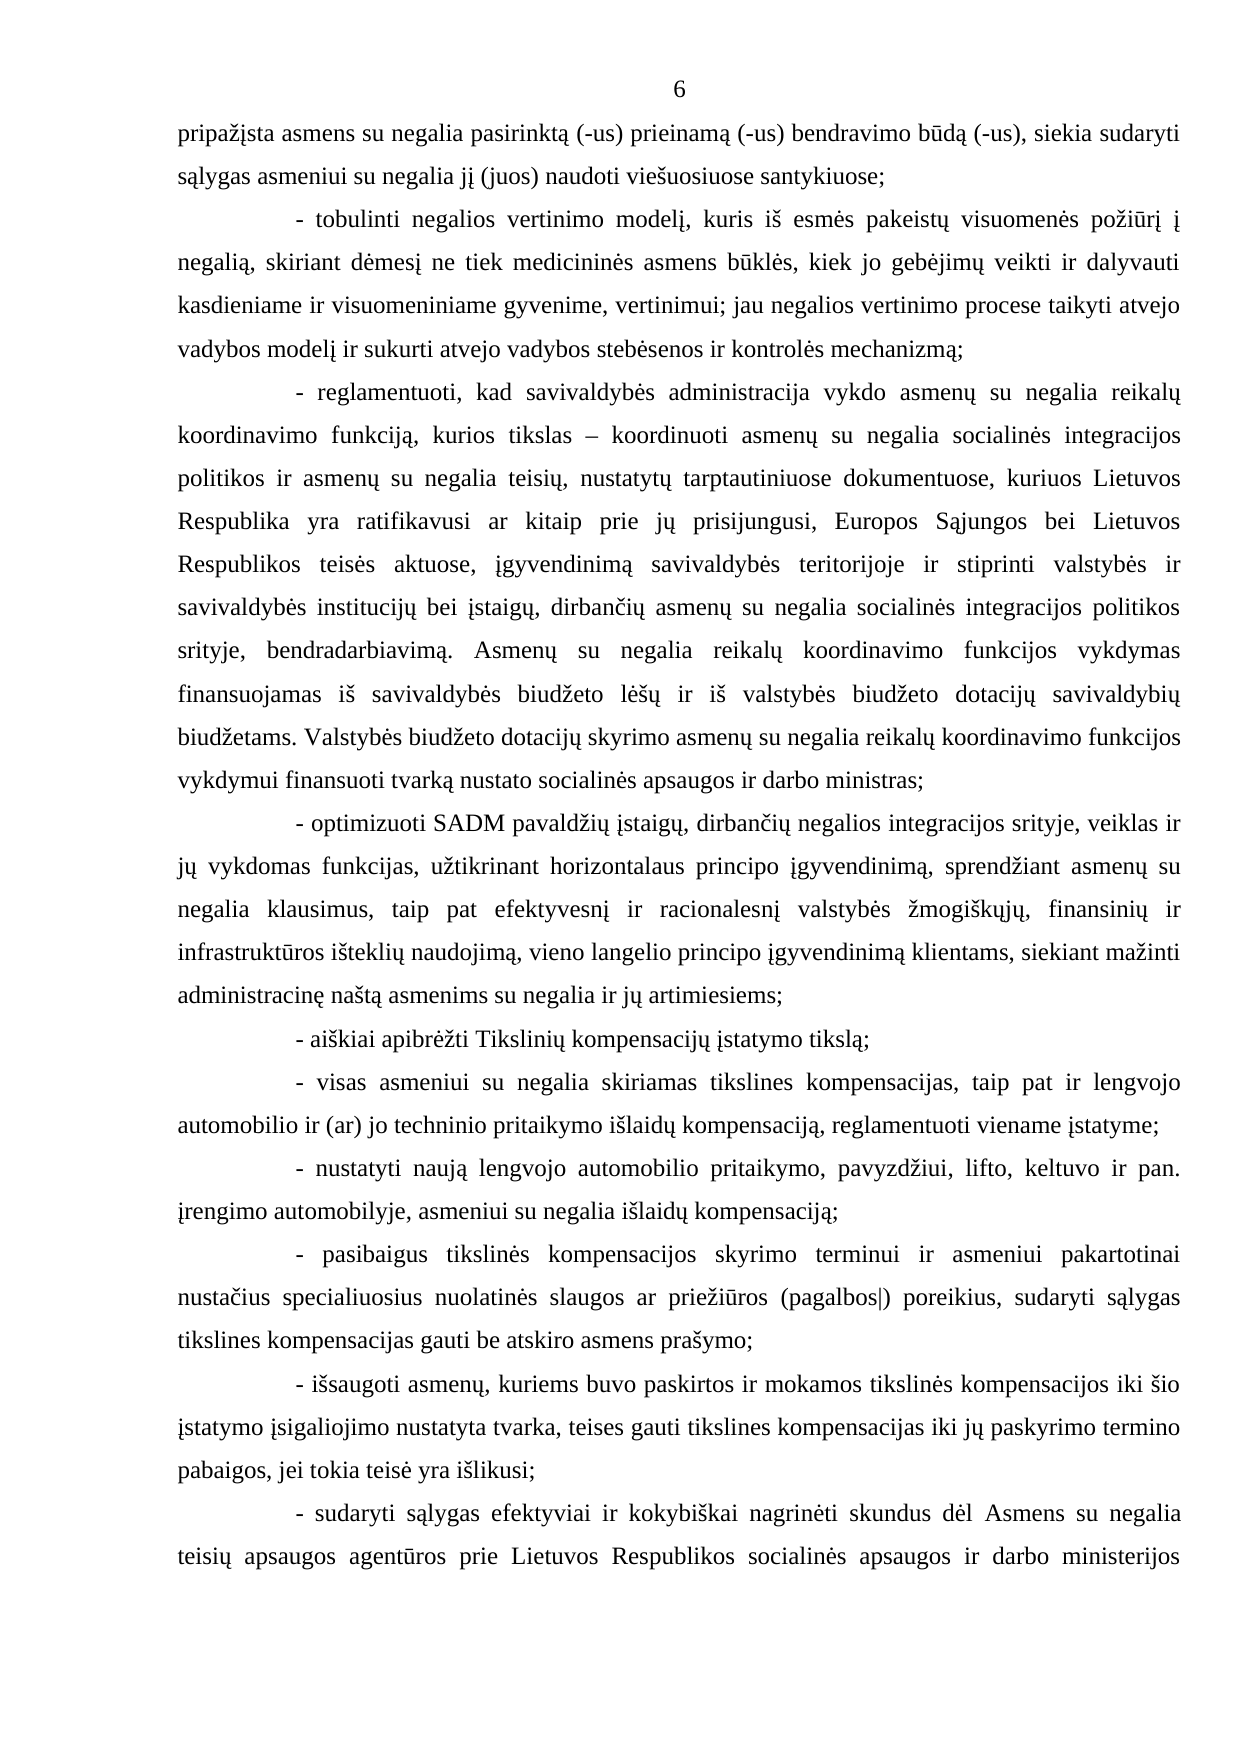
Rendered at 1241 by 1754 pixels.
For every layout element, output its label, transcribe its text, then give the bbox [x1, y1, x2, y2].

text - visas asmeniui su negalia skiriamas tikslines kompensacijas, taip pat ir lengvojo automobilio ir (ar) jo techninio pritaikymo išlaidų kompensaciją, reglamentuoti viename įstatyme; [177, 1067, 1181, 1139]
text - aiškiai apibrėžti Tikslinių kompensacijų įstatymo tikslą; [177, 1024, 1181, 1052]
text pripažįsta asmens su negalia pasirinktą (-us) prieinamą (-us) bendravimo būdą (-us), siekia sudaryti sąlygas asmeniui su negalia jį (juos) naudoti viešuosiuose santykiuose; [177, 118, 1181, 190]
text - išsaugoti asmenų, kuriems buvo paskirtos ir mokamos tikslinės kompensacijos iki šio įstatymo įsigaliojimo nustatyta tvarka, teises gauti tikslines kompensacijas iki jų paskyrimo termino pabaigos, jei tokia teisė yra išlikusi; [177, 1369, 1181, 1484]
text - sudaryti sąlygas efektyviai ir kokybiškai nagrinėti skundus dėl Asmens su negalia teisių apsaugos agentūros prie Lietuvos Respublikos socialinės apsaugos ir darbo ministerijos [177, 1498, 1181, 1570]
text - tobulinti negalios vertinimo modelį, kuris iš esmės pakeistų visuomenės požiūrį į negalią, skiriant dėmesį ne tiek medicininės asmens būklės, kiek jo gebėjimų veikti ir dalyvauti kasdieniame ir visuomeniniame gyvenime, vertinimui; jau negalios vertinimo procese taikyti atvejo vadybos modelį ir sukurti atvejo vadybos stebėsenos ir kontrolės mechanizmą; [177, 204, 1181, 362]
text - reglamentuoti, kad savivaldybės administracija vykdo asmenų su negalia reikalų koordinavimo funkciją, kurios tikslas – koordinuoti asmenų su negalia socialinės integracijos politikos ir asmenų su negalia teisių, nustatytų tarptautiniuose dokumentuose, kuriuos Lietuvos Respublika yra ratifikavusi ar kitaip prie jų prisijungusi, Europos Sąjungos bei Lietuvos Respublikos teisės aktuose, įgyvendinimą savivaldybės teritorijoje ir stiprinti valstybės ir savivaldybės institucijų bei įstaigų, dirbančių asmenų su negalia socialinės integracijos politikos srityje, bendradarbiavimą. Asmenų su negalia reikalų koordinavimo funkcijos vykdymas finansuojamas iš savivaldybės biudžeto lėšų ir iš valstybės biudžeto dotacijų savivaldybių biudžetams. Valstybės biudžeto dotacijų skyrimo asmenų su negalia reikalų koordinavimo funkcijos vykdymui finansuoti tvarką nustato socialinės apsaugos ir darbo ministras; [177, 377, 1181, 794]
text - optimizuoti SADM pavaldžių įstaigų, dirbančių negalios integracijos srityje, veiklas ir jų vykdomas funkcijas, užtikrinant horizontalaus principo įgyvendinimą, sprendžiant asmenų su negalia klausimus, taip pat efektyvesnį ir racionalesnį valstybės žmogiškųjų, finansinių ir infrastruktūros išteklių naudojimą, vieno langelio principo įgyvendinimą klientams, siekiant mažinti administracinę naštą asmenims su negalia ir jų artimiesiems; [177, 808, 1181, 1009]
text - nustatyti naują lengvojo automobilio pritaikymo, pavyzdžiui, lifto, keltuvo ir pan. įrengimo automobilyje, asmeniui su negalia išlaidų kompensaciją; [177, 1153, 1181, 1225]
text - pasibaigus tikslinės kompensacijos skyrimo terminui ir asmeniui pakartotinai nustačius specialiuosius nuolatinės slaugos ar priežiūros (pagalbos|) poreikius, sudaryti sąlygas tikslines kompensacijas gauti be atskiro asmens prašymo; [177, 1239, 1181, 1354]
